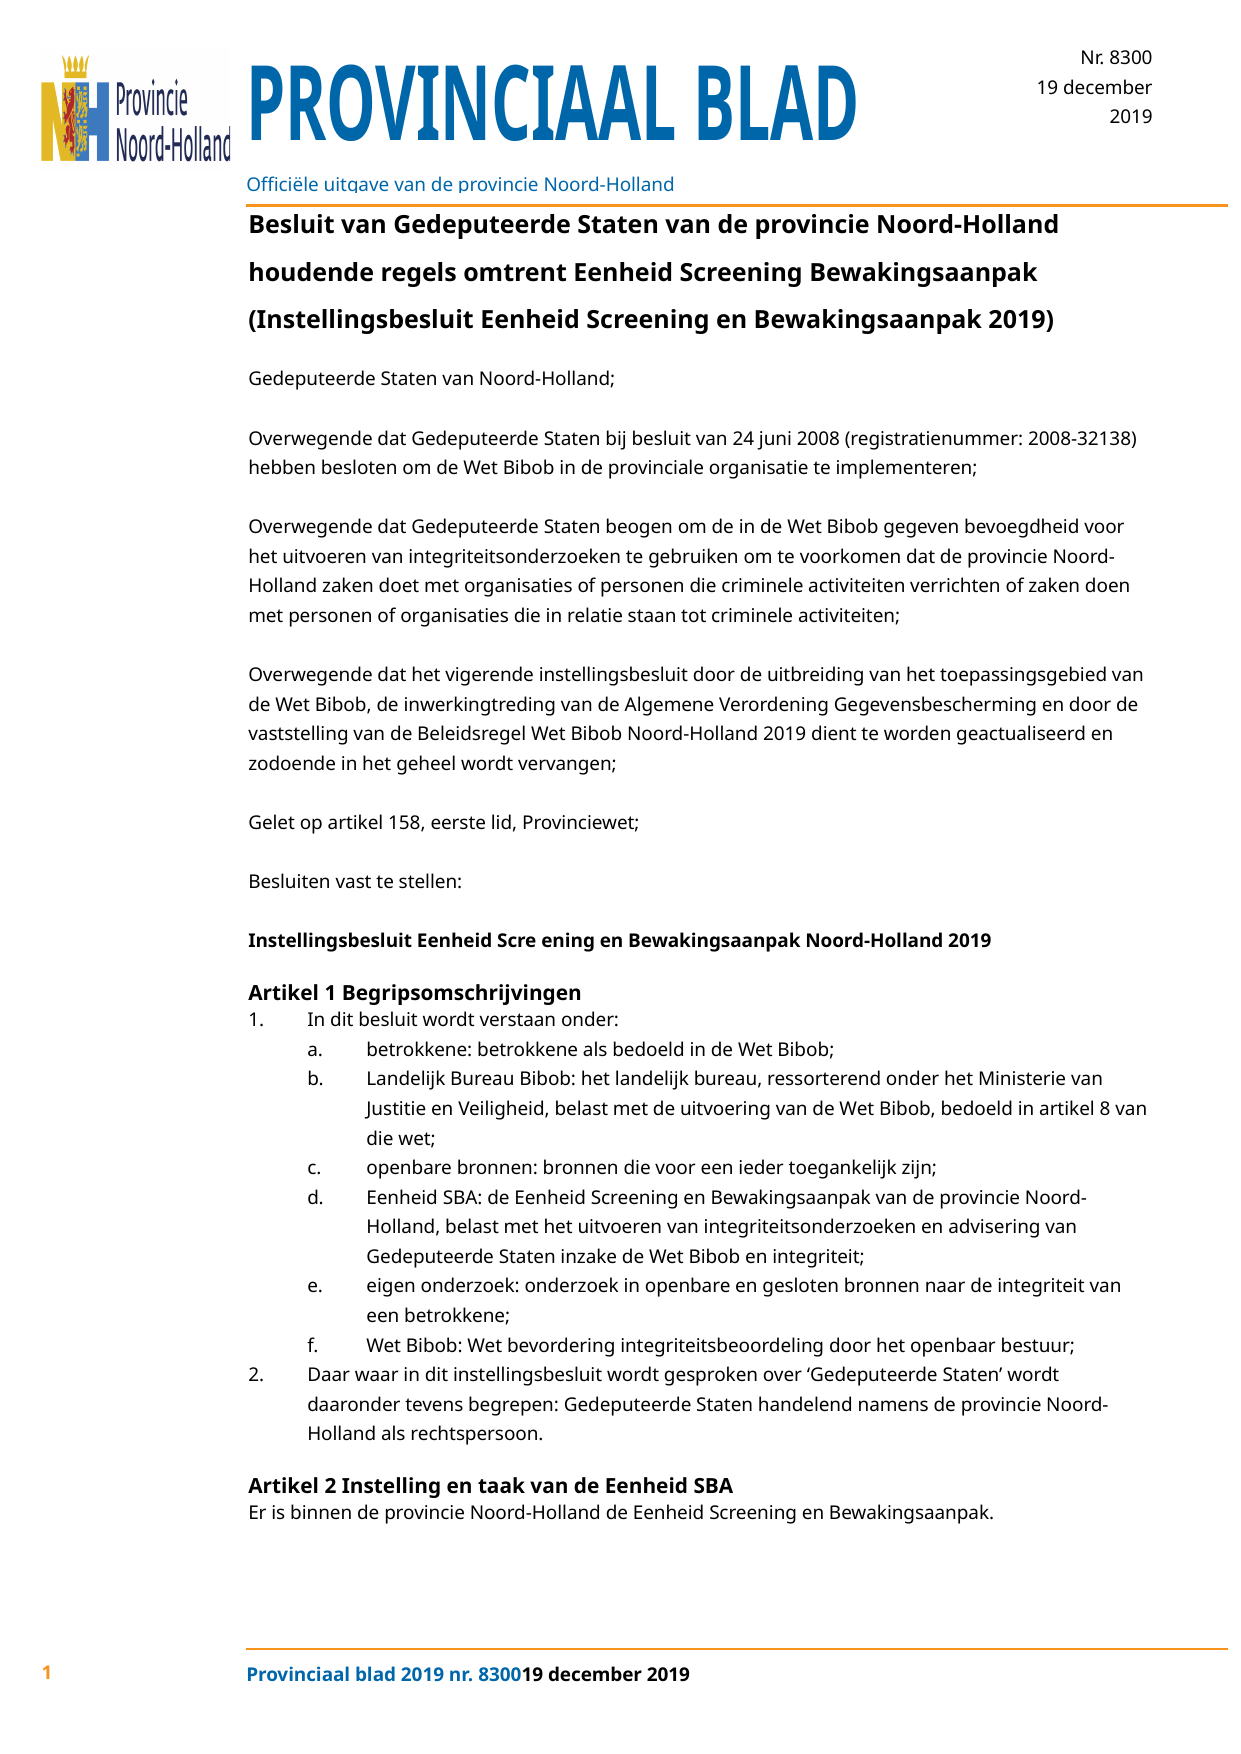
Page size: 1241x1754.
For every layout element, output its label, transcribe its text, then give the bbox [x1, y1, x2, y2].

list Wet Bibob: Wet bevordering integriteitsbeoordeling door het openbaar bestuur; [307, 1332, 1152, 1358]
text Gelet op artikel 158, eerste lid, Provinciewet; [248, 809, 1152, 835]
text Er is binnen de provincie Noord-Holland de Eenheid Screening en Bewakingsaanpak. [248, 1499, 1152, 1525]
text Artikel 1 Begripsomschrijvingen [248, 978, 1152, 1006]
text Instellingsbesluit Eenheid Scre ening en Bewakingsaanpak Noord-Holland 2019 [248, 928, 1152, 953]
list Landelijk Bureau Bibob: het landelijk bureau, ressorterend onder het Ministerie van Justitie en Veiligheid, belast met de uitvoering van de Wet Bibob, bedoeld in artikel 8 van die wet; [307, 1066, 1152, 1151]
text Besluit van Gedeputeerde Staten van de provincie Noord-Holland houdende regels omtrent Eenheid Screening Bewakingsaanpak (Instellingsbesluit Eenheid Screening en Bewakingsaanpak 2019) [248, 207, 1152, 336]
text Artikel 2 Instelling en taak van de Eenheid SBA [248, 1471, 1152, 1499]
list Eenheid SBA: de Eenheid Screening en Bewakingsaanpak van de provincie Noord-Holland, belast met het uitvoeren van integriteitsonderzoeken en advisering van Gedeputeerde Staten inzake de Wet Bibob en integriteit; [307, 1184, 1152, 1269]
text Overwegende dat Gedeputeerde Staten beogen om de in de Wet Bibob gegeven bevoegdheid voor het uitvoeren van integriteitsonderzoeken te gebruiken om te voorkomen dat de provincie Noord-Holland zaken doet met organisaties of personen die criminele activiteiten verrichten of zaken doen met personen of organisaties die in relatie staan tot criminele activiteiten; [248, 513, 1152, 628]
text Besluiten vast te stellen: [248, 868, 1152, 894]
list eigen onderzoek: onderzoek in openbare en gesloten bronnen naar de integriteit van een betrokkene; [307, 1273, 1152, 1328]
list betrokkene: betrokkene als bedoeld in de Wet Bibob; [307, 1036, 1152, 1062]
text Overwegende dat het vigerende instellingsbesluit door de uitbreiding van het toepassingsgebied van de Wet Bibob, de inwerkingtreding van de Algemene Verordening Gegevensbescherming en door de vaststelling van de Beleidsregel Wet Bibob Noord-Holland 2019 dient te worden geactualiseerd en zodoende in het geheel wordt vervangen; [248, 661, 1152, 776]
text Overwegende dat Gedeputeerde Staten bij besluit van 24 juni 2008 (registratienummer: 2008-32138) hebben besloten om de Wet Bibob in de provinciale organisatie te implementeren; [248, 425, 1152, 480]
list In dit besluit wordt verstaan onder: [248, 1006, 1152, 1032]
list openbare bronnen: bronnen die voor een ieder toegankelijk zijn; [307, 1154, 1152, 1180]
text Gedeputeerde Staten van Noord-Holland; [248, 366, 1152, 391]
list Daar waar in dit instellingsbesluit wordt gesproken over ‘Gedeputeerde Staten’ wordt daaronder tevens begrepen: Gedeputeerde Staten handelend namens de provincie Noord-Holland als rechtspersoon. [248, 1361, 1152, 1446]
picture [41, 47, 231, 172]
